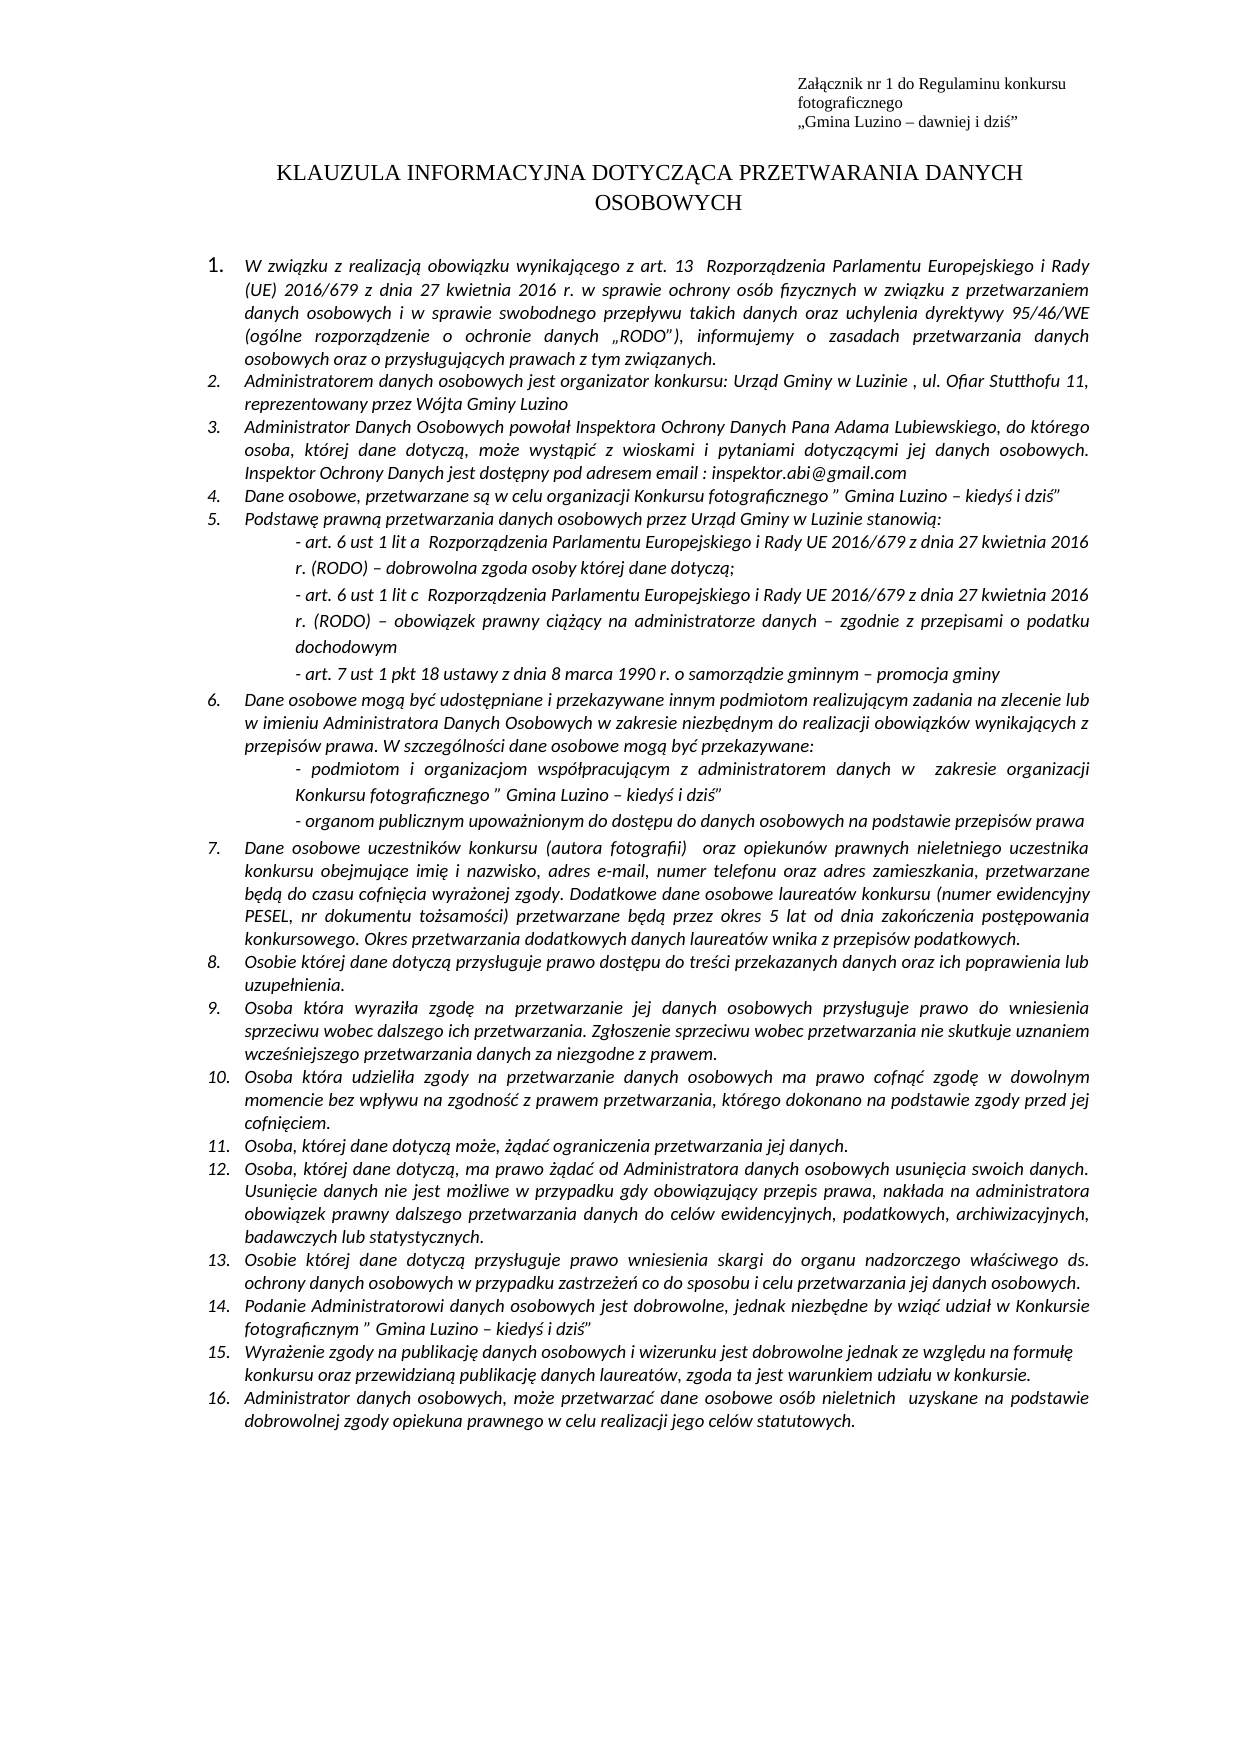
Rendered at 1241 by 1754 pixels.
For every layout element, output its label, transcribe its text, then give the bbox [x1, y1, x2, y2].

list Osoba, której dane dotyczą może, żądać ograniczenia przetwarzania jej danych. [207, 1134, 1093, 1157]
list Wyrażenie zgody na publikację danych osobowych i wizerunku jest dobrowolne jednak ze względu na formułę konkursu oraz przewidzianą publikację danych laureatów, zgoda ta jest warunkiem udziału w konkursie. [207, 1340, 1093, 1386]
list Dane osobowe uczestników konkursu (autora fotografii) oraz opiekunów prawnych nieletniego uczestnika konkursu obejmujące imię i nazwisko, adres e-mail, numer telefonu oraz adres zamieszkania, przetwarzane będą do czasu cofnięcia wyrażonej zgody. Dodatkowe dane osobowe laureatów konkursu (numer ewidencyjny PESEL, nr dokumentu tożsamości) przetwarzane będą przez okres 5 lat od dnia zakończenia postępowania konkursowego. Okres przetwarzania dodatkowych danych laureatów wnika z przepisów podatkowych. [207, 836, 1093, 951]
list Administratorem danych osobowych jest organizator konkursu: Urząd Gminy w Luzinie , ul. Ofiar Stutthofu 11, reprezentowany przez Wójta Gminy Luzino [207, 369, 1093, 415]
list Osobie której dane dotyczą przysługuje prawo dostępu do treści przekazanych danych oraz ich poprawienia lub uzupełnienia. [207, 951, 1093, 996]
list Osobie której dane dotyczą przysługuje prawo wniesienia skargi do organu nadzorczego właściwego ds. ochrony danych osobowych w przypadku zastrzeżeń co do sposobu i celu przetwarzania jej danych osobowych. [207, 1248, 1093, 1294]
list Dane osobowe, przetwarzane są w celu organizacji Konkursu fotograficznego ” Gmina Luzino – kiedyś i dziś” [207, 484, 1093, 507]
list Podanie Administratorowi danych osobowych jest dobrowolne, jednak niezbędne by wziąć udział w Konkursie fotograficznym ” Gmina Luzino – kiedyś i dziś” [207, 1294, 1093, 1340]
text - art. 7 ust 1 pkt 18 ustawy z dnia 8 marca 1990 r. o samorządzie gminnym – promocja gminy [295, 662, 1093, 685]
text - organom publicznym upoważnionym do dostępu do danych osobowych na podstawie przepisów prawa [295, 809, 1093, 832]
list Osoba która udzieliła zgody na przetwarzanie danych osobowych ma prawo cofnąć zgodę w dowolnym momencie bez wpływu na zgodność z prawem przetwarzania, którego dokonano na podstawie zgody przed jej cofnięciem. [207, 1065, 1093, 1134]
list Podstawę prawną przetwarzania danych osobowych przez Urząd Gminy w Luzinie stanowią: [207, 507, 1093, 530]
text - art. 6 ust 1 lit c Rozporządzenia Parlamentu Europejskiego i Rady UE 2016/679 z dnia 27 kwietnia 2016 r. (RODO) – obowiązek prawny ciążący na administratorze danych – zgodnie z przepisami o podatku dochodowym [295, 583, 1093, 658]
list W związku z realizacją obowiązku wynikającego z art. 13 Rozporządzenia Parlamentu Europejskiego i Rady (UE) 2016/679 z dnia 27 kwietnia 2016 r. w sprawie ochrony osób fizycznych w związku z przetwarzaniem danych osobowych i w sprawie swobodnego przepływu takich danych oraz uchylenia dyrektywy 95/46/WE (ogólne rozporządzenie o ochronie danych „RODO”), informujemy o zasadach przetwarzania danych osobowych oraz o przysługujących prawach z tym związanych. [207, 250, 1093, 369]
list Osoba, której dane dotyczą, ma prawo żądać od Administratora danych osobowych usunięcia swoich danych. Usunięcie danych nie jest możliwe w przypadku gdy obowiązujący przepis prawa, nakłada na administratora obowiązek prawny dalszego przetwarzania danych do celów ewidencyjnych, podatkowych, archiwizacyjnych, badawczych lub statystycznych. [207, 1157, 1093, 1248]
text KLAUZULA INFORMACYJNA DOTYCZĄCA PRZETWARANIA DANYCH OSOBOWYCH [207, 159, 1093, 216]
text - art. 6 ust 1 lit a Rozporządzenia Parlamentu Europejskiego i Rady UE 2016/679 z dnia 27 kwietnia 2016 r. (RODO) – dobrowolna zgoda osoby której dane dotyczą; [295, 530, 1093, 579]
list Dane osobowe mogą być udostępniane i przekazywane innym podmiotom realizującym zadania na zlecenie lub w imieniu Administratora Danych Osobowych w zakresie niezbędnym do realizacji obowiązków wynikających z przepisów prawa. W szczególności dane osobowe mogą być przekazywane: [207, 688, 1093, 757]
list Administrator danych osobowych, może przetwarzać dane osobowe osób nieletnich uzyskane na podstawie dobrowolnej zgody opiekuna prawnego w celu realizacji jego celów statutowych. [207, 1386, 1093, 1432]
list Administrator Danych Osobowych powołał Inspektora Ochrony Danych Pana Adama Lubiewskiego, do którego osoba, której dane dotyczą, może wystąpić z wioskami i pytaniami dotyczącymi jej danych osobowych. Inspektor Ochrony Danych jest dostępny pod adresem email : inspektor.abi@gmail.com [207, 415, 1093, 484]
list Osoba która wyraziła zgodę na przetwarzanie jej danych osobowych przysługuje prawo do wniesienia sprzeciwu wobec dalszego ich przetwarzania. Zgłoszenie sprzeciwu wobec przetwarzania nie skutkuje uznaniem wcześniejszego przetwarzania danych za niezgodne z prawem. [207, 996, 1093, 1065]
text - podmiotom i organizacjom współpracującym z administratorem danych w zakresie organizacji Konkursu fotograficznego ” Gmina Luzino – kiedyś i dziś” [295, 757, 1093, 806]
